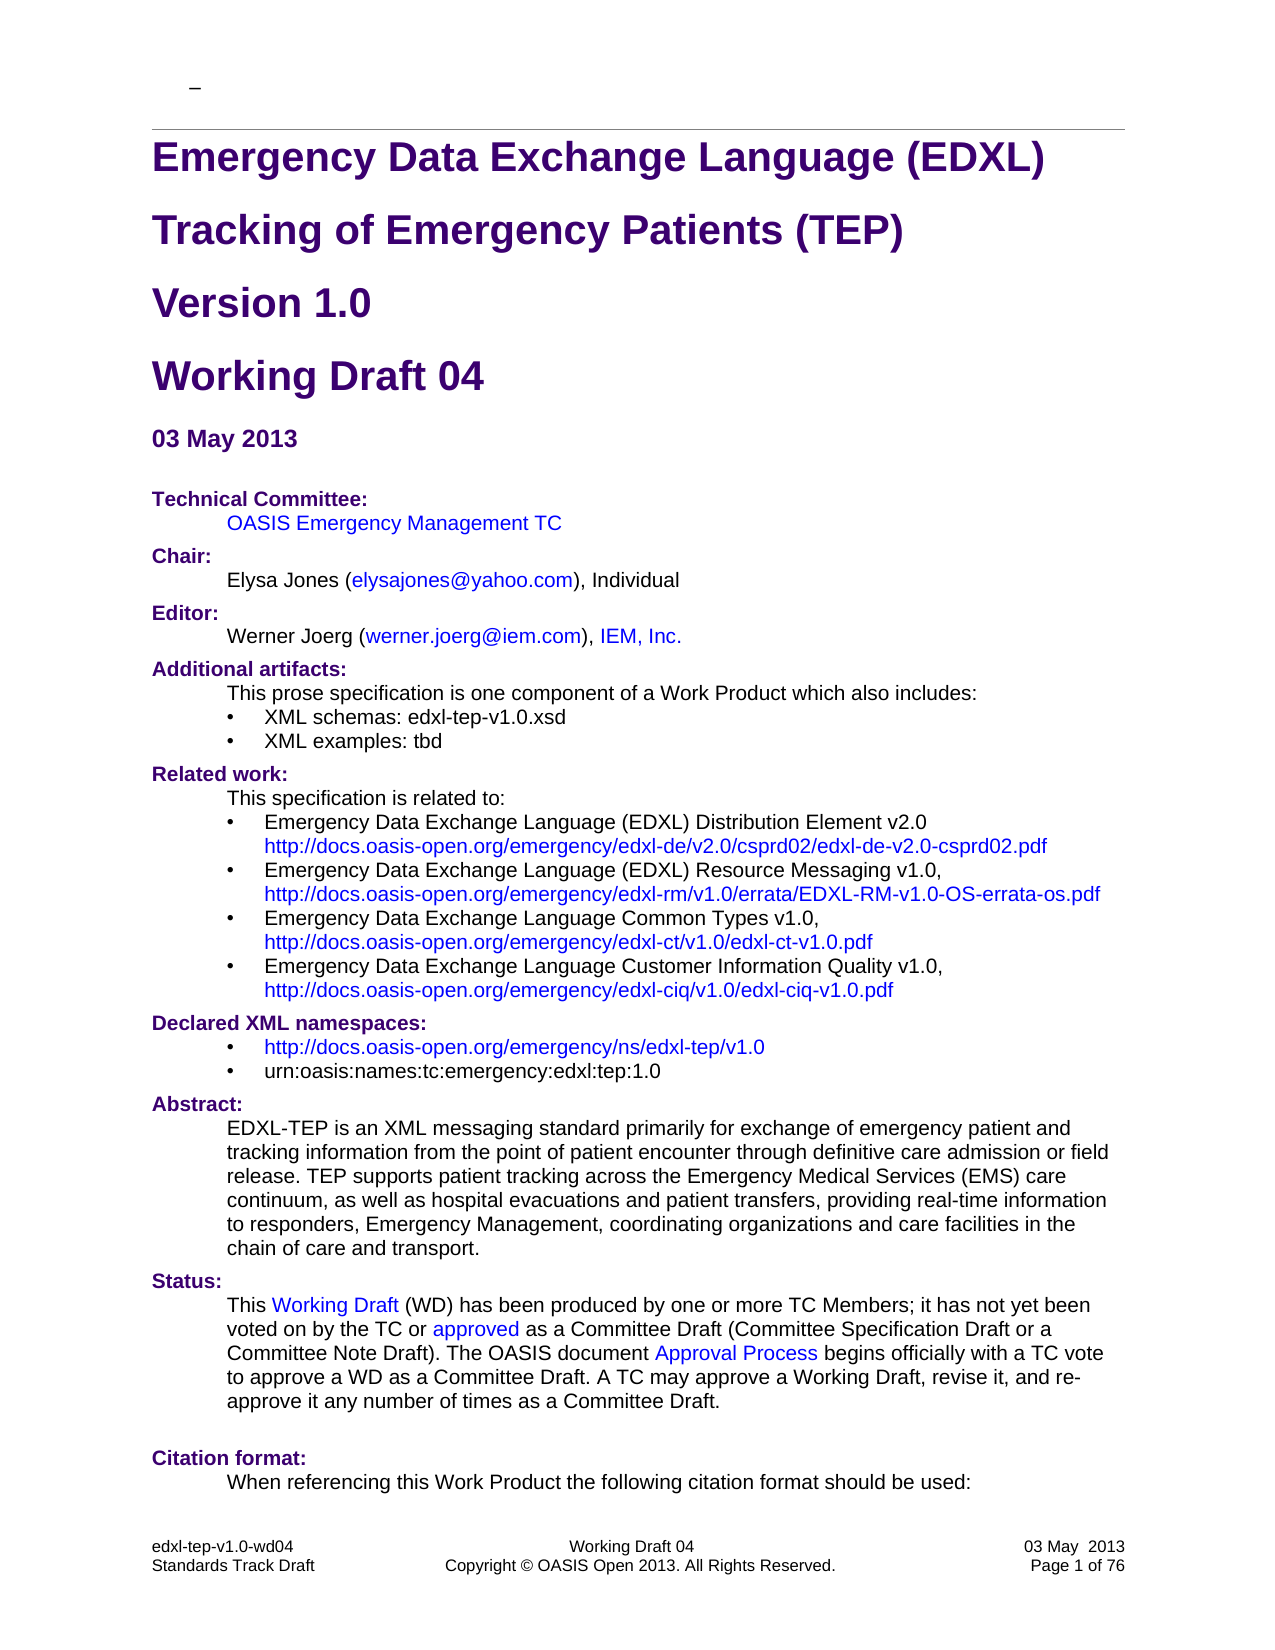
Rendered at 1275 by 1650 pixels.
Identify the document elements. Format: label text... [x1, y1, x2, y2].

list XML schemas: edxl-tep-v1.0.xsd [227, 705, 1125, 729]
title This prose specification is one component of a Work Product which also includes: [227, 681, 1125, 705]
title Werner Joerg (werner.joerg@iem.com), IEM, Inc. [227, 624, 1125, 648]
title Declared XML namespaces: [152, 1011, 1125, 1035]
list Emergency Data Exchange Language (EDXL) Distribution Element v2.0 [227, 810, 1125, 834]
title Working Draft 04 [152, 348, 1125, 399]
list XML examples: tbd [227, 729, 1125, 753]
title Elysa Jones (elysajones@yahoo.com), Individual [227, 567, 1125, 591]
title Additional artifacts: [152, 657, 1125, 681]
text EDXL-TEP is an XML messaging standard primarily for exchange of emergency patient and tracking information from the point of patient encounter through definitive care admission or field release. TEP supports patient tracking across the Emergency Medical Services (EMS) care continuum, as well as hospital evacuations and patient transfers, providing real-time information to responders, Emergency Management, coordinating organizations and care facilities in the chain of care and transport. [227, 1116, 1125, 1260]
list http://docs.oasis-open.org/emergency/edxl-rm/v1.0/errata/EDXL-RM-v1.0-OS-errata-os.pdf [227, 882, 1125, 906]
list Emergency Data Exchange Language (EDXL) Resource Messaging v1.0, [227, 858, 1125, 882]
list Emergency Data Exchange Language Common Types v1.0, [227, 906, 1125, 930]
text This Working Draft (WD) has been produced by one or more TC Members; it has not yet been voted on by the TC or approved as a Committee Draft (Committee Specification Draft or a Committee Note Draft). The OASIS document Approval Process begins officially with a TC vote to approve a WD as a Committee Draft. A TC may approve a Working Draft, revise it, and re-approve it any number of times as a Committee Draft. [227, 1293, 1125, 1413]
list Emergency Data Exchange Language Customer Information Quality v1.0, [227, 954, 1125, 978]
title Chair: [152, 543, 1125, 567]
title Version 1.0 [152, 275, 1125, 326]
title This specification is related to: [227, 786, 1125, 810]
title Related work: [152, 762, 1125, 786]
title Emergency Data Exchange Language (EDXL) [152, 130, 1125, 180]
title Citation format: [152, 1446, 1125, 1469]
subtitle 03 May 2013 [152, 421, 1125, 453]
list http://docs.oasis-open.org/emergency/edxl-ct/v1.0/edxl-ct-v1.0.pdf [227, 930, 1125, 954]
list http://docs.oasis-open.org/emergency/ns/edxl-tep/v1.0 [227, 1035, 1125, 1059]
title Tracking of Emergency Patients (TEP) [152, 202, 1125, 253]
title Editor: [152, 600, 1125, 624]
title OASIS Emergency Management TC [227, 511, 1125, 534]
list http://docs.oasis-open.org/emergency/edxl-ciq/v1.0/edxl-ciq-v1.0.pdf [227, 978, 1125, 1002]
title Technical Committee: [152, 487, 1125, 511]
title http://docs.oasis-open.org/emergency/edxl-de/v2.0/csprd02/edxl-de-v2.0-csprd02.pdf [227, 834, 1125, 858]
title Status: [152, 1269, 1125, 1293]
title When referencing this Work Product the following citation format should be used: [227, 1469, 1125, 1493]
list urn:oasis:names:tc:emergency:edxl:tep:1.0 [227, 1059, 1125, 1083]
title Abstract: [152, 1092, 1125, 1116]
